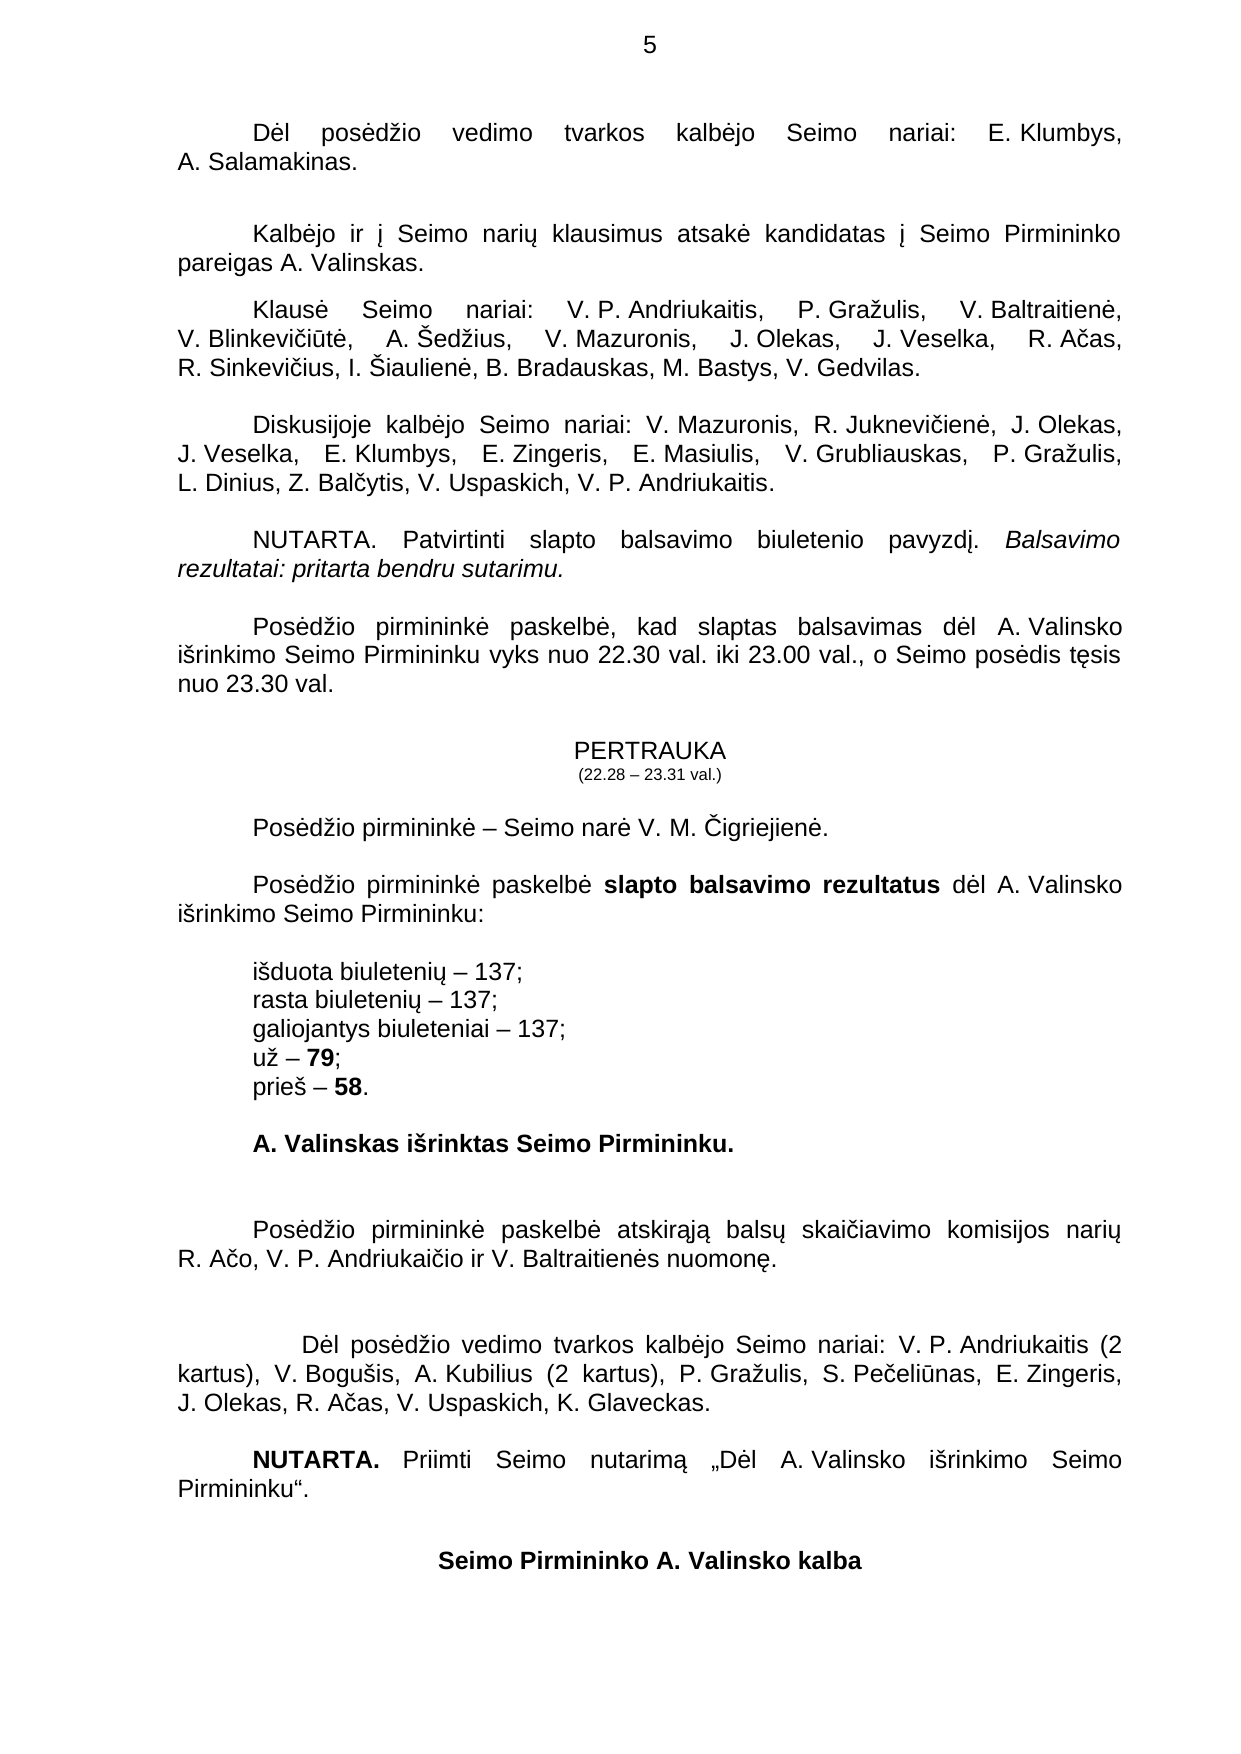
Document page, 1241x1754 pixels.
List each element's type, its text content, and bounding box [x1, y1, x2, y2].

text Posėdžio pirmininkė – Seimo narė V. M. Čigriejienė. [177, 813, 1122, 842]
text Dėl posėdžio vedimo tvarkos kalbėjo Seimo nariai: E. Klumbys, A. Salamakinas. [177, 118, 1122, 176]
text NUTARTA. Priimti Seimo nutarimą „Dėl A. Valinsko išrinkimo Seimo Pirmininku“. [177, 1446, 1122, 1503]
text (22.28 – 23.31 val.) [177, 765, 1122, 784]
text prieš – 58. [252, 1072, 1122, 1101]
text išduota biuletenių – 137; [177, 957, 1122, 986]
subtitle rasta biuletenių – 137; [177, 986, 1122, 1014]
text galiojantys biuleteniai – 137; [177, 1014, 1122, 1043]
text Klausė Seimo nariai: V. P. Andriukaitis, P. Gražulis, V. Baltraitienė, V. Blinkevičiūtė, A. Šedžius, V. Mazuronis, J. Olekas, J. Veselka, R. Ačas, R. Sinkevičius, I. Šiaulienė, B. Bradauskas, M. Bastys, V. Gedvilas. [177, 295, 1122, 382]
text Kalbėjo ir į Seimo narių klausimus atsakė kandidatas į Seimo Pirmininko pareigas A. Valinskas. [177, 219, 1122, 276]
text Posėdžio pirmininkė paskelbė atskirąją balsų skaičiavimo komisijos narių R. Ačo, V. P. Andriukaičio ir V. Baltraitienės nuomonę. [177, 1216, 1122, 1273]
text NUTARTA. Patvirtinti slapto balsavimo biuletenio pavyzdį. Balsavimo rezultatai: pritarta bendru sutarimu. [177, 525, 1122, 583]
text Diskusijoje kalbėjo Seimo nariai: V. Mazuronis, R. Juknevičienė, J. Olekas, J. Veselka, E. Klumbys, E. Zingeris, E. Masiulis, V. Grubliauskas, P. Gražulis, L. Dinius, Z. Balčytis, V. Uspaskich, V. P. Andriukaitis. [177, 410, 1122, 497]
text PERTRAUKA [177, 736, 1122, 765]
text Posėdžio pirmininkė paskelbė slapto balsavimo rezultatus dėl A. Valinsko išrinkimo Seimo Pirmininku: [177, 871, 1122, 928]
text Seimo Pirmininko A. Valinsko kalba [177, 1546, 1122, 1575]
text Dėl posėdžio vedimo tvarkos kalbėjo Seimo nariai: V. P. Andriukaitis (2 kartus), V. Bogušis, A. Kubilius (2 kartus), P. Gražulis, S. Pečeliūnas, E. Zingeris, J. Olekas, R. Ačas, V. Uspaskich, K. Glaveckas. [177, 1331, 1122, 1417]
text Posėdžio pirmininkė paskelbė, kad slaptas balsavimas dėl A. Valinsko išrinkimo Seimo Pirmininku vyks nuo 22.30 val. iki 23.00 val., o Seimo posėdis tęsis nuo 23.30 val. [177, 612, 1122, 698]
text A. Valinskas išrinktas Seimo Pirmininku. [177, 1129, 1122, 1158]
text už – 79; [177, 1043, 1122, 1072]
